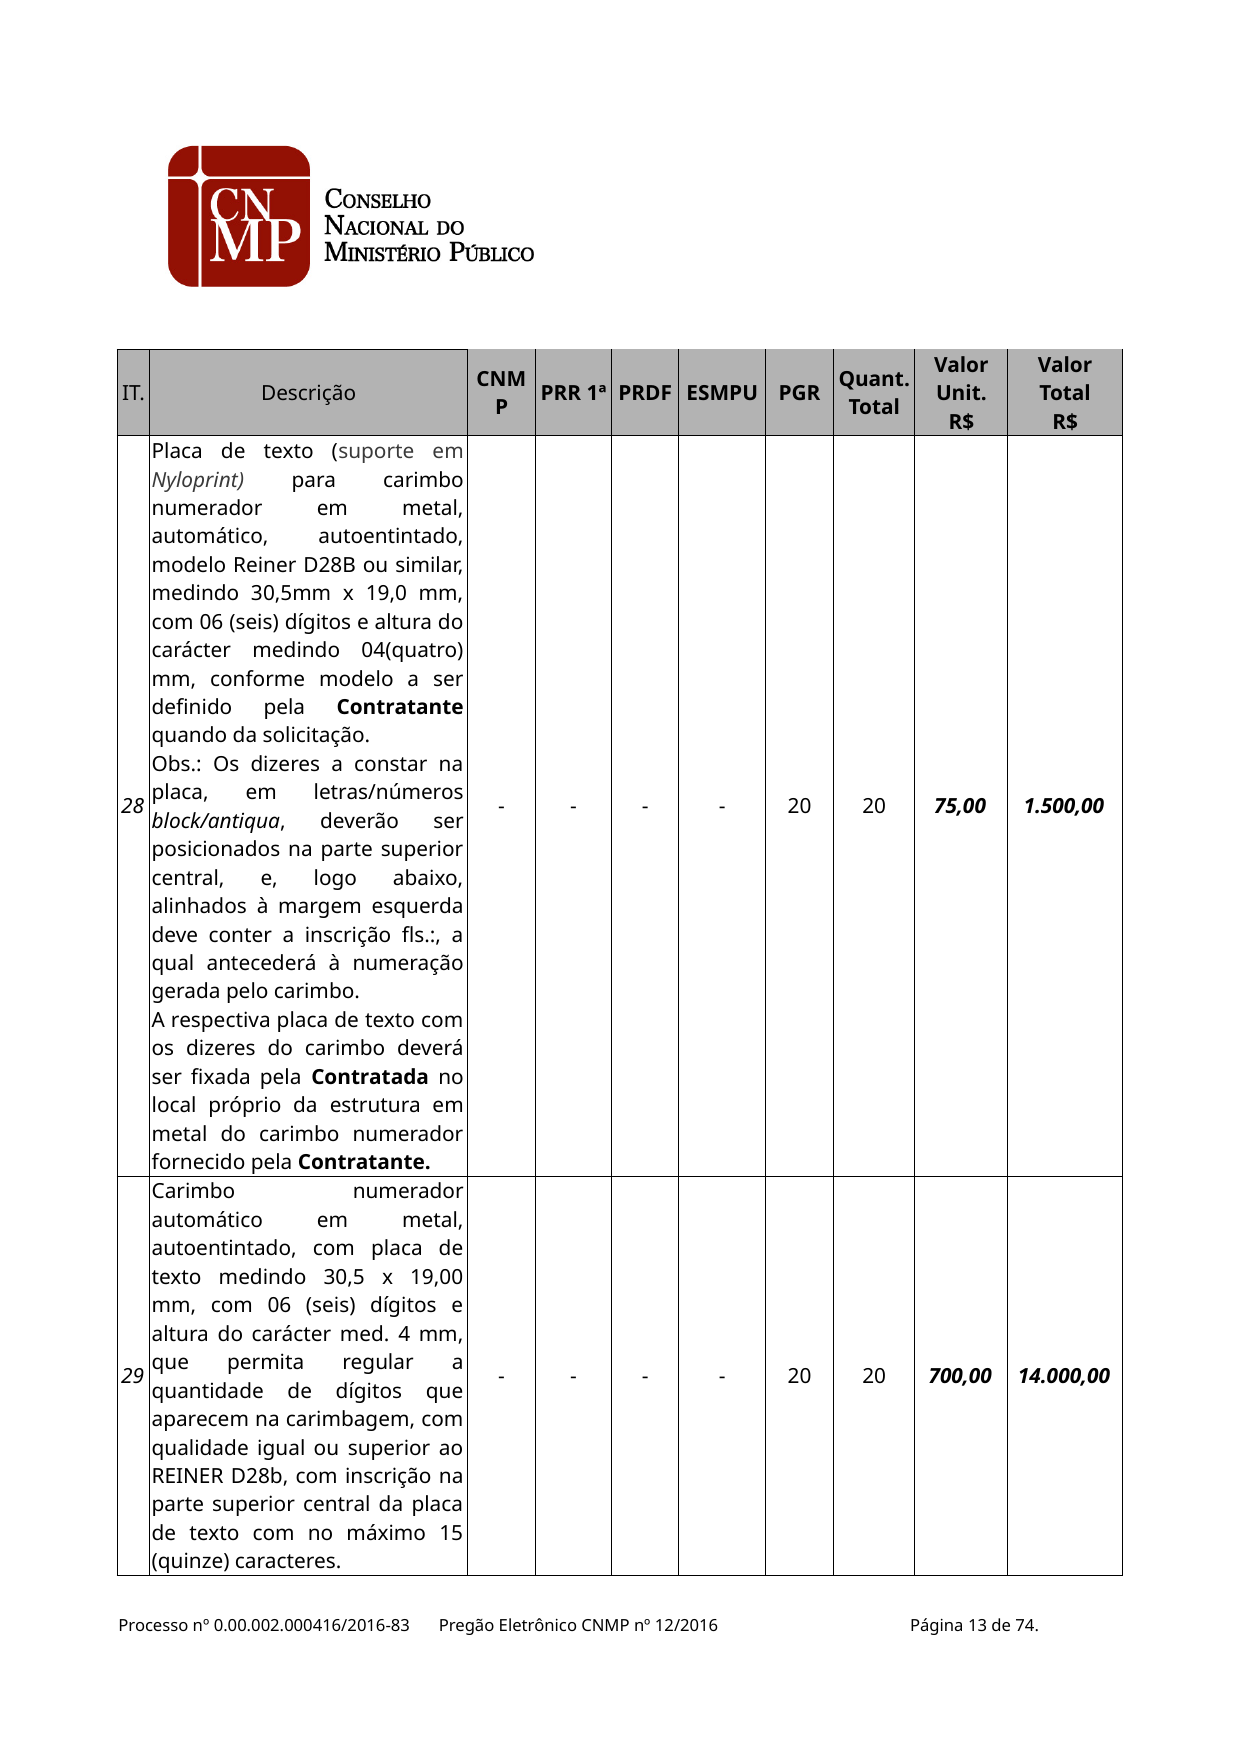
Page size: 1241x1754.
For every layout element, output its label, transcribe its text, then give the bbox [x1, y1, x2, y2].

table_header Quant. Total [834, 349, 914, 435]
table_header IT. [118, 350, 149, 435]
table_header Valor Unit. R$ [915, 349, 1007, 435]
table_header PRR 1ª [536, 349, 611, 435]
table_cell - [536, 1177, 611, 1575]
table_cell - [612, 1177, 678, 1575]
table_cell Placa de texto (suporte em Nyloprint) para carimbo numerador em metal, automático, autoentintado, modelo Reiner D28B ou similar, medindo 30,5mm x 19,0 mm, com 06 (seis) dígitos e altura do carácter medindo 04(quatro) mm, conforme modelo a ser definido pela Contratante quando da solicitação. Obs.: Os dizeres a constar na placa, em letras/números block/antiqua, deverão ser posicionados na parte superior central, e, logo abaixo, alinhados à margem esquerda deve conter a inscrição fls.:, a qual antecederá à numeração gerada pelo carimbo. A respectiva placa de texto com os dizeres do carimbo deverá ser fixada pela Contratada no local próprio da estrutura em metal do carimbo numerador fornecido pela Contratante. [150, 436, 467, 1176]
table_cell - [679, 1177, 765, 1575]
table_header ESMPU [679, 349, 765, 435]
table_header CNMP [468, 349, 535, 435]
table_cell - [679, 436, 765, 1176]
table_cell 700,00 [915, 1177, 1007, 1575]
table_header PRDF [612, 349, 678, 435]
table_cell 14.000,00 [1008, 1177, 1122, 1575]
table_cell 28 [118, 436, 149, 1176]
table_cell - [612, 436, 678, 1176]
table_cell 1.500,00 [1008, 436, 1122, 1176]
table_cell - [468, 1177, 535, 1575]
table_cell 20 [766, 1177, 833, 1575]
table_cell 20 [766, 436, 833, 1176]
table_cell 20 [834, 436, 914, 1176]
picture [143, 123, 550, 309]
table_cell - [536, 436, 611, 1176]
table_header PGR [766, 349, 833, 435]
table_header Descrição [150, 350, 467, 435]
table_cell 20 [834, 1177, 914, 1575]
table_header Valor Total R$ [1008, 349, 1122, 435]
table_cell - [468, 436, 535, 1176]
table_cell 29 [118, 1177, 149, 1575]
table_cell 75,00 [915, 436, 1007, 1176]
table_cell Carimbo numerador automático em metal, autoentintado, com placa de texto medindo 30,5 x 19,00 mm, com 06 (seis) dígitos e altura do carácter med. 4 mm, que permita regular a quantidade de dígitos que aparecem na carimbagem, com qualidade igual ou superior ao REINER D28b, com inscrição na parte superior central da placa de texto com no máximo 15 (quinze) caracteres. [150, 1177, 467, 1575]
